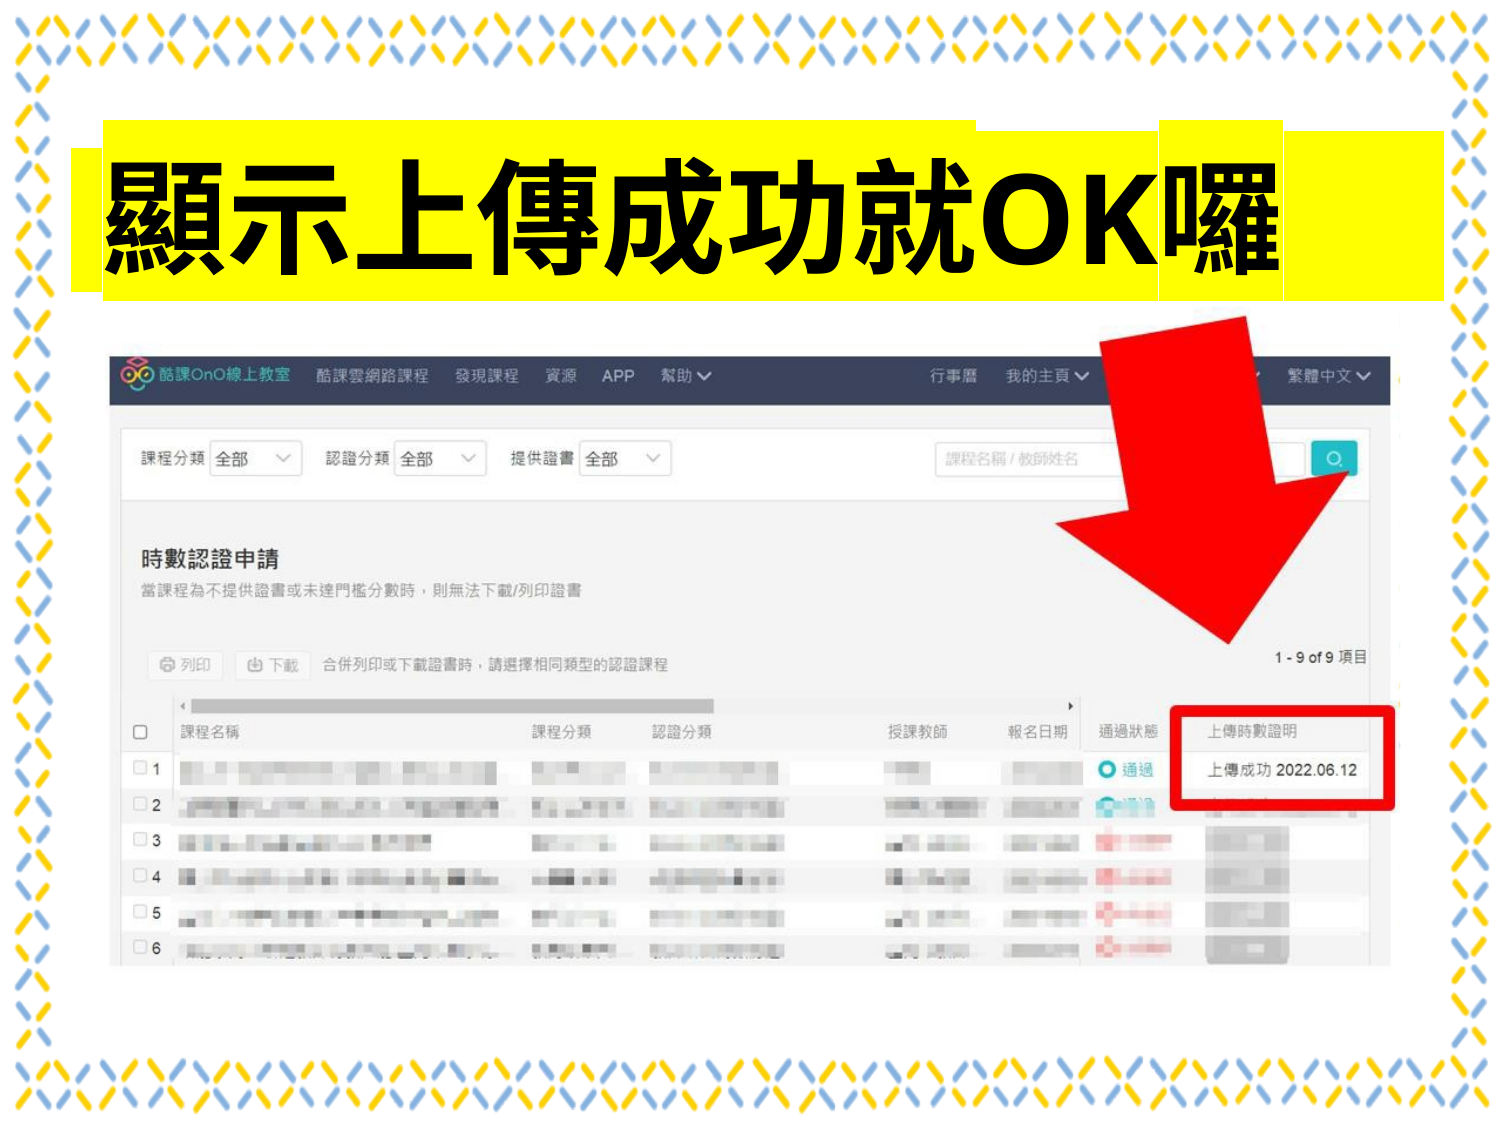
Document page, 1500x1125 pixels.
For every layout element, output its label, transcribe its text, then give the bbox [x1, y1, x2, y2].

text 顯示上傳成功就OK囉 [71, 100, 1462, 306]
